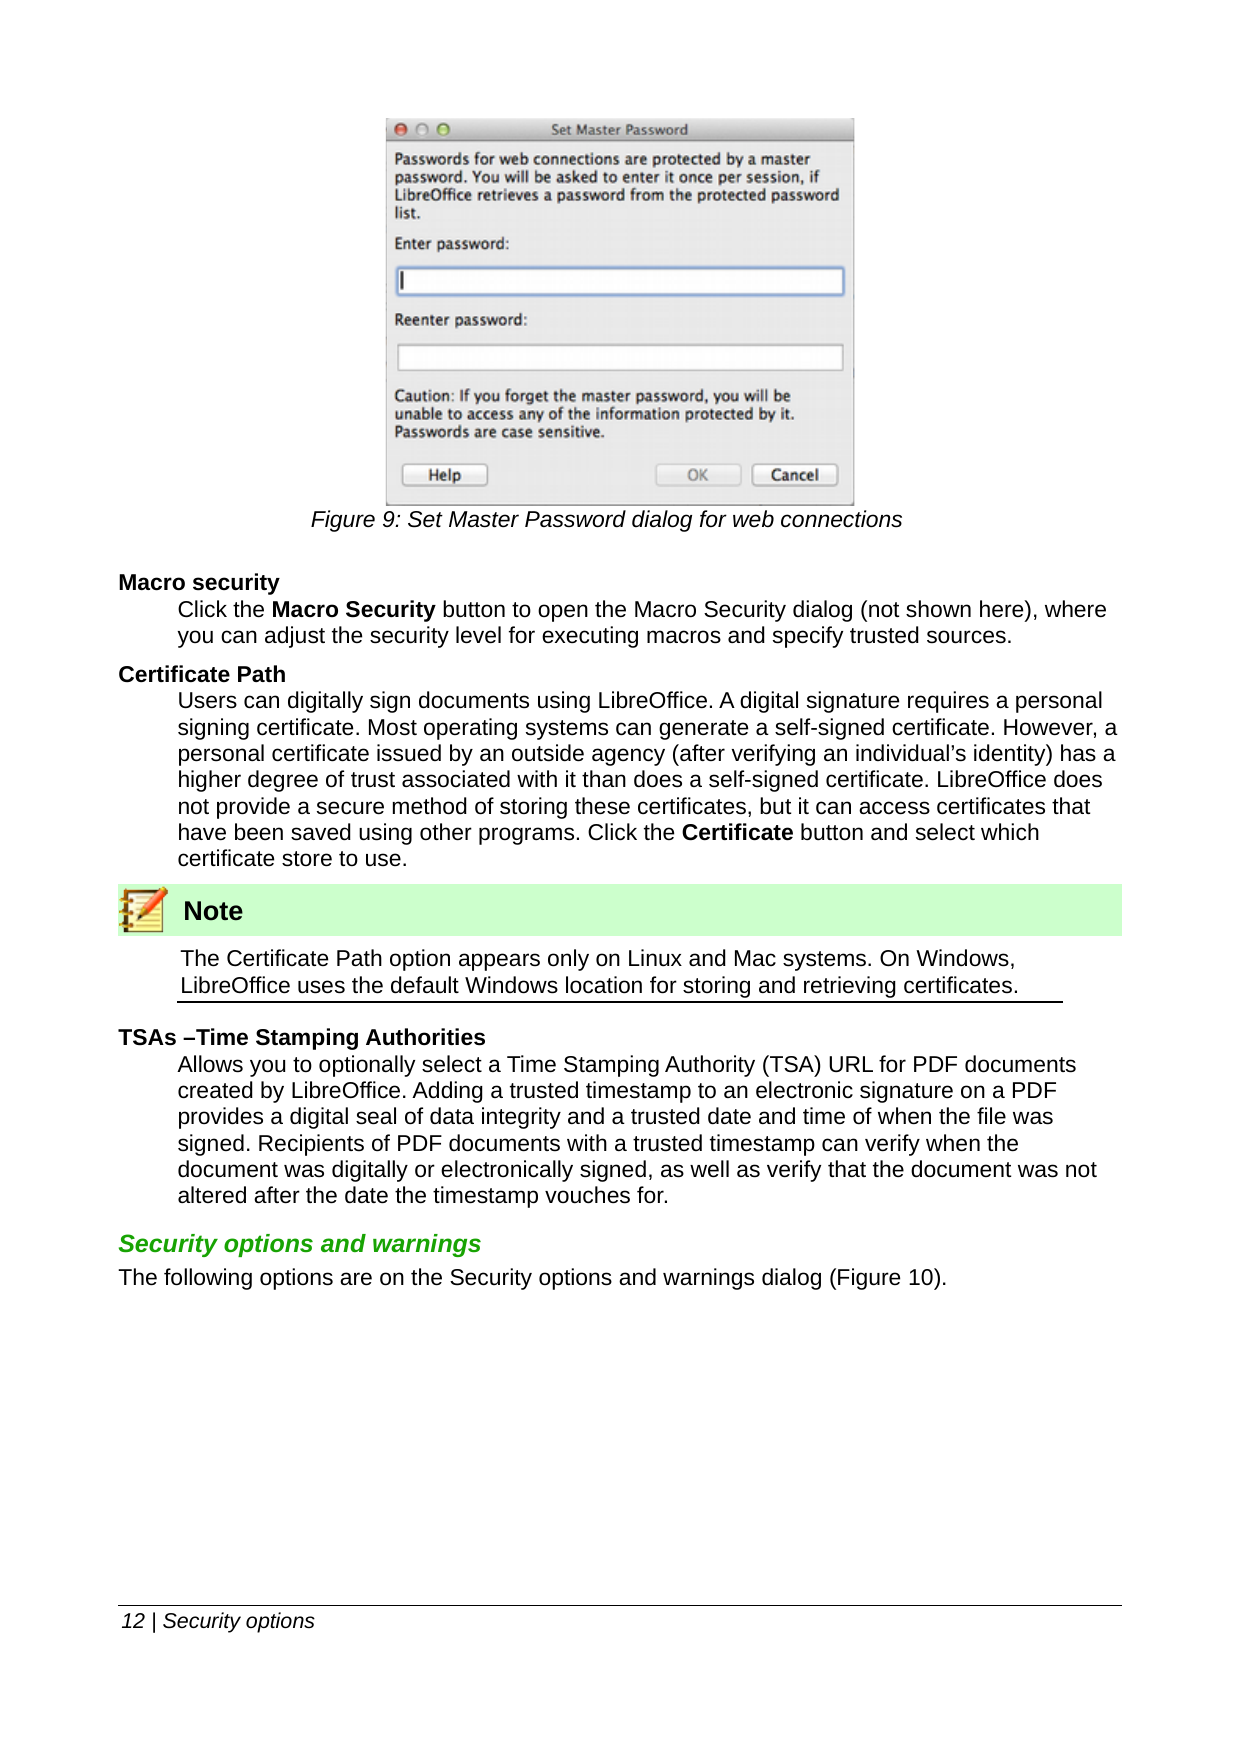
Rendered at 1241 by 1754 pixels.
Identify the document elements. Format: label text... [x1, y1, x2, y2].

text Figure 9: Set Master Password dialog for web connections [311, 118, 930, 532]
text Click the Macro Security button to open the Macro Security dialog (not shown here), where you can adjust the security level for executing macros and specify trusted sources. [177, 596, 1122, 648]
text The Certificate Path option appears only on Linux and Mac systems. On Windows, LibreOffice uses the default Windows location for storing and retrieving certificates. [177, 942, 1063, 1001]
text Certificate Path [118, 661, 1122, 687]
picture [385, 118, 855, 506]
text Users can digitally sign documents using LibreOffice. A digital signature requires a personal signing certificate. Most operating systems can generate a self-signed certificate. However, a personal certificate issued by an outside agency (after verifying an individual’s identity) has a higher degree of trust associated with it than does a self-signed certificate. LibreOffice does not provide a secure method of storing these certificates, but it can access certificates that have been saved using other programs. Click the Certificate button and select which certificate store to use. [177, 687, 1122, 872]
subtitle Note [118, 884, 1122, 936]
text The following options are on the Security options and warnings dialog (Figure 10). [118, 1264, 1122, 1290]
text Allows you to optionally select a Time Stamping Authority (TSA) URL for PDF documents created by LibreOffice. Adding a trusted timestamp to an electronic signature on a PDF provides a digital seal of data integrity and a trusted date and time of when the file was signed. Recipients of PDF documents with a trusted timestamp can verify when the document was digitally or electronically signed, as well as verify that the document was not altered after the date the timestamp vouches for. [177, 1051, 1122, 1209]
picture [119, 885, 170, 936]
subtitle Security options and warnings [118, 1229, 1122, 1258]
text Macro security [118, 569, 1122, 596]
text TSAs –Time Stamping Authorities [118, 1024, 1122, 1051]
